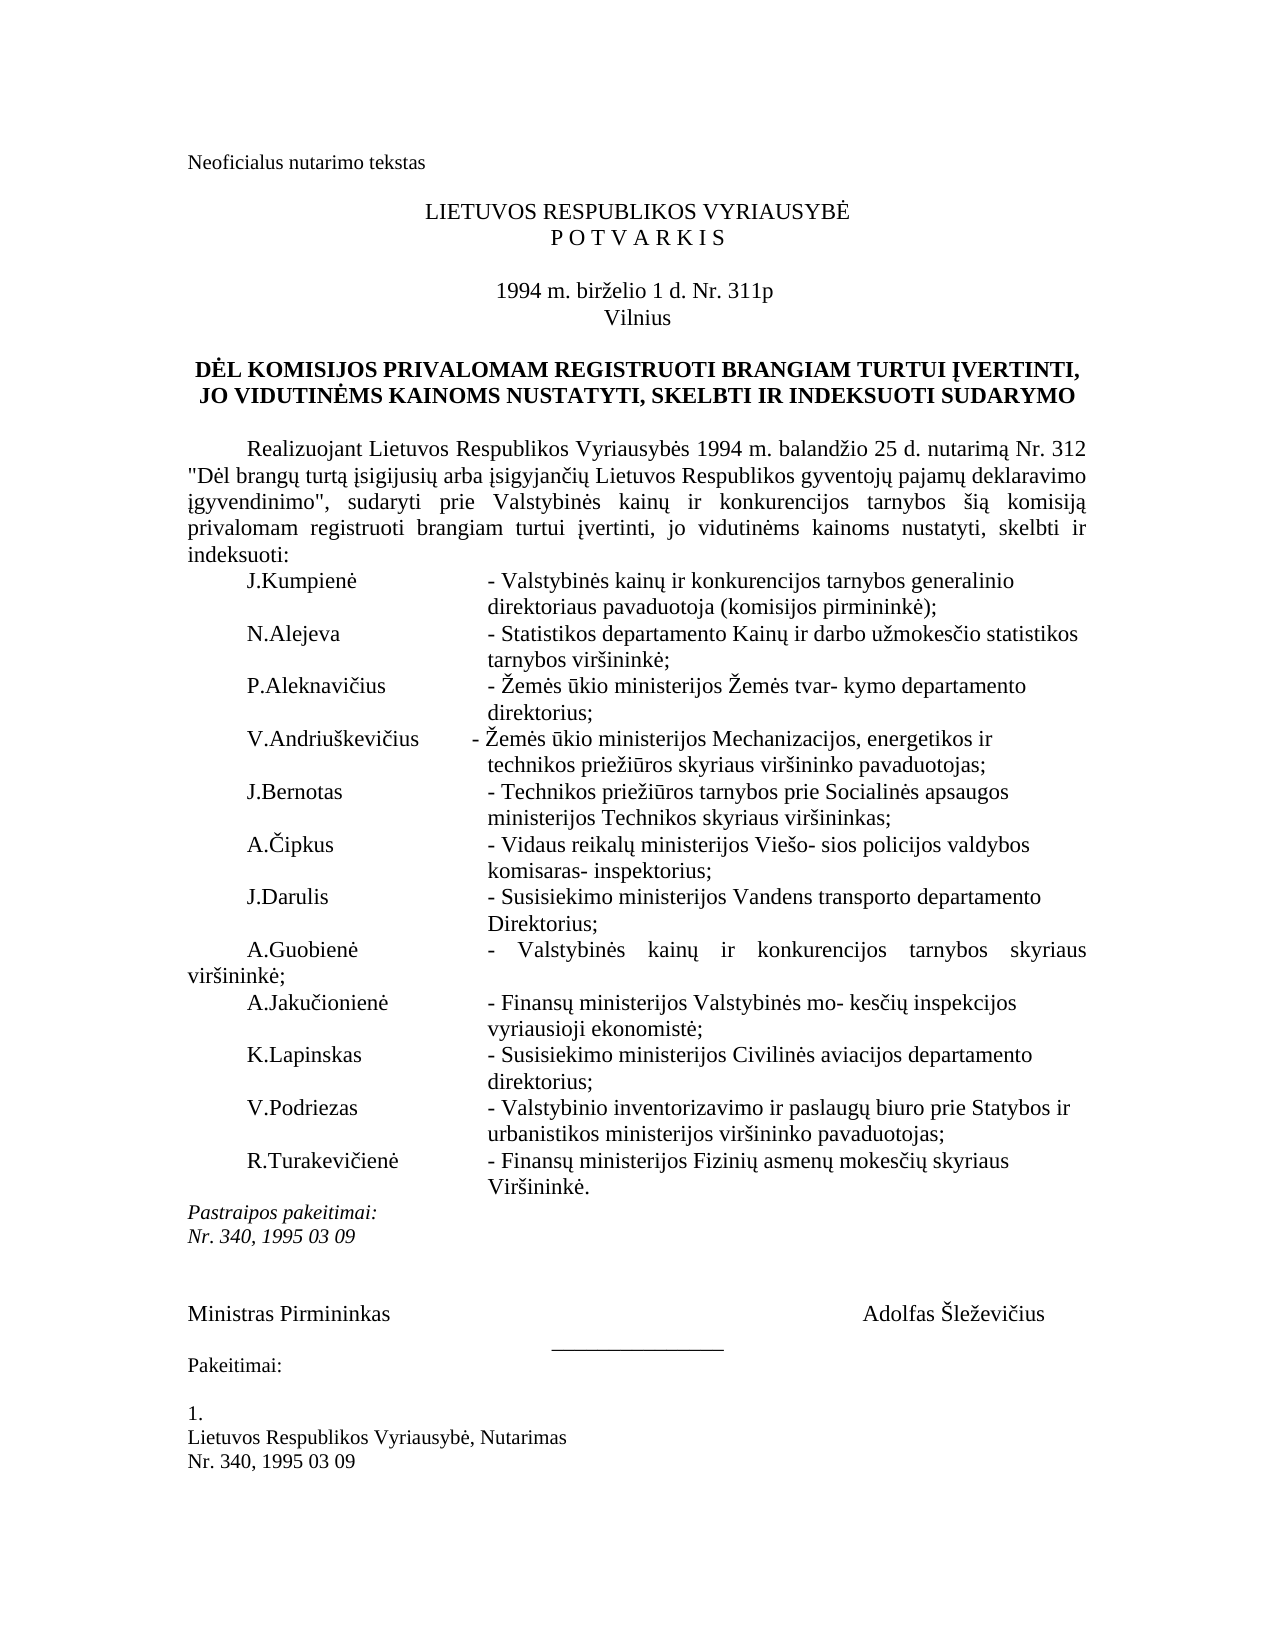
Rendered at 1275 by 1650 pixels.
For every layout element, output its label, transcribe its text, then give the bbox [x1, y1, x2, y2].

text V.Podriezas - Valstybinio inventorizavimo ir paslaugų biuro prie Statybos ir [187, 1094, 1087, 1121]
text Lietuvos Respublikos Vyriausybė, Nutarimas [187, 1425, 1087, 1449]
text A.Guobienė - Valstybinės kainų ir konkurencijos tarnybos skyriaus viršininkė; [187, 936, 1087, 989]
text Ministras Pirmininkas Adolfas Šleževičius [187, 1300, 1087, 1327]
text P O T V A R K I S [187, 224, 1087, 251]
text V.Andriuškevičius - Žemės ūkio ministerijos Mechanizacijos, energetikos ir [247, 725, 1087, 752]
text Pastraipos pakeitimai: [187, 1199, 1087, 1224]
text LIETUVOS RESPUBLIKOS VYRIAUSYBĖ [187, 198, 1087, 224]
text vyriausioji ekonomistė; [412, 1015, 1087, 1041]
text komisaras- inspektorius; [412, 857, 1087, 883]
text Realizuojant Lietuvos Respublikos Vyriausybės 1994 m. balandžio 25 d. nutarimą Nr. 312 "Dėl brangų turtą įsigijusių arba įsigyjančių Lietuvos Respublikos gyventojų pajamų deklaravimo įgyvendinimo", sudaryti prie Valstybinės kainų ir konkurencijos tarnybos šią komisiją privalomam registruoti brangiam turtui įvertinti, jo vidutinėms kainoms nustatyti, skelbti ir indeksuoti: [187, 435, 1087, 567]
text Pakeitimai: [187, 1353, 1087, 1377]
text direktorius; [412, 1068, 1087, 1094]
text N.Alejeva - Statistikos departamento Kainų ir darbo užmokesčio statistikos [187, 620, 1087, 646]
text R.Turakevičienė - Finansų ministerijos Fizinių asmenų mokesčių skyriaus [187, 1147, 1087, 1173]
text Viršininkė. [412, 1173, 1087, 1199]
text direktorius; [412, 699, 1087, 725]
text K.Lapinskas - Susisiekimo ministerijos Civilinės aviacijos departamento [187, 1041, 1087, 1068]
text Neoficialus nutarimo tekstas [187, 150, 1087, 174]
text P.Aleknavičius - Žemės ūkio ministerijos Žemės tvar- kymo departamento [187, 672, 1087, 699]
text Nr. 340, 1995 03 09 [187, 1224, 1087, 1248]
text Vilnius [187, 303, 1087, 330]
text A.Jakučionienė - Finansų ministerijos Valstybinės mo- kesčių inspekcijos [187, 989, 1087, 1015]
text ministerijos Technikos skyriaus viršininkas; [412, 804, 1087, 831]
text J.Kumpienė - Valstybinės kainų ir konkurencijos tarnybos generalinio [187, 567, 1087, 593]
text J.Bernotas - Technikos priežiūros tarnybos prie Socialinės apsaugos [187, 778, 1087, 804]
text 1. [187, 1401, 1087, 1425]
text technikos priežiūros skyriaus viršininko pavaduotojas; [472, 752, 1087, 778]
text A.Čipkus - Vidaus reikalų ministerijos Viešo- sios policijos valdybos [187, 831, 1087, 857]
text direktoriaus pavaduotoja (komisijos pirmininkė); [412, 593, 1087, 620]
text Nr. 340, 1995 03 09 [187, 1449, 1087, 1473]
text Direktorius; [412, 910, 1087, 936]
text J.Darulis - Susisiekimo ministerijos Vandens transporto departamento [187, 883, 1087, 910]
text 1994 m. birželio 1 d. Nr. 311p [187, 277, 1087, 303]
text DĖL KOMISIJOS PRIVALOMAM REGISTRUOTI BRANGIAM TURTUI ĮVERTINTI, JO VIDUTINĖMS KAINOMS NUSTATYTI, SKELBTI IR INDEKSUOTI SUDARYMO [187, 356, 1087, 409]
text _______________ [187, 1327, 1087, 1353]
text tarnybos viršininkė; [412, 646, 1087, 672]
text urbanistikos ministerijos viršininko pavaduotojas; [412, 1121, 1087, 1147]
